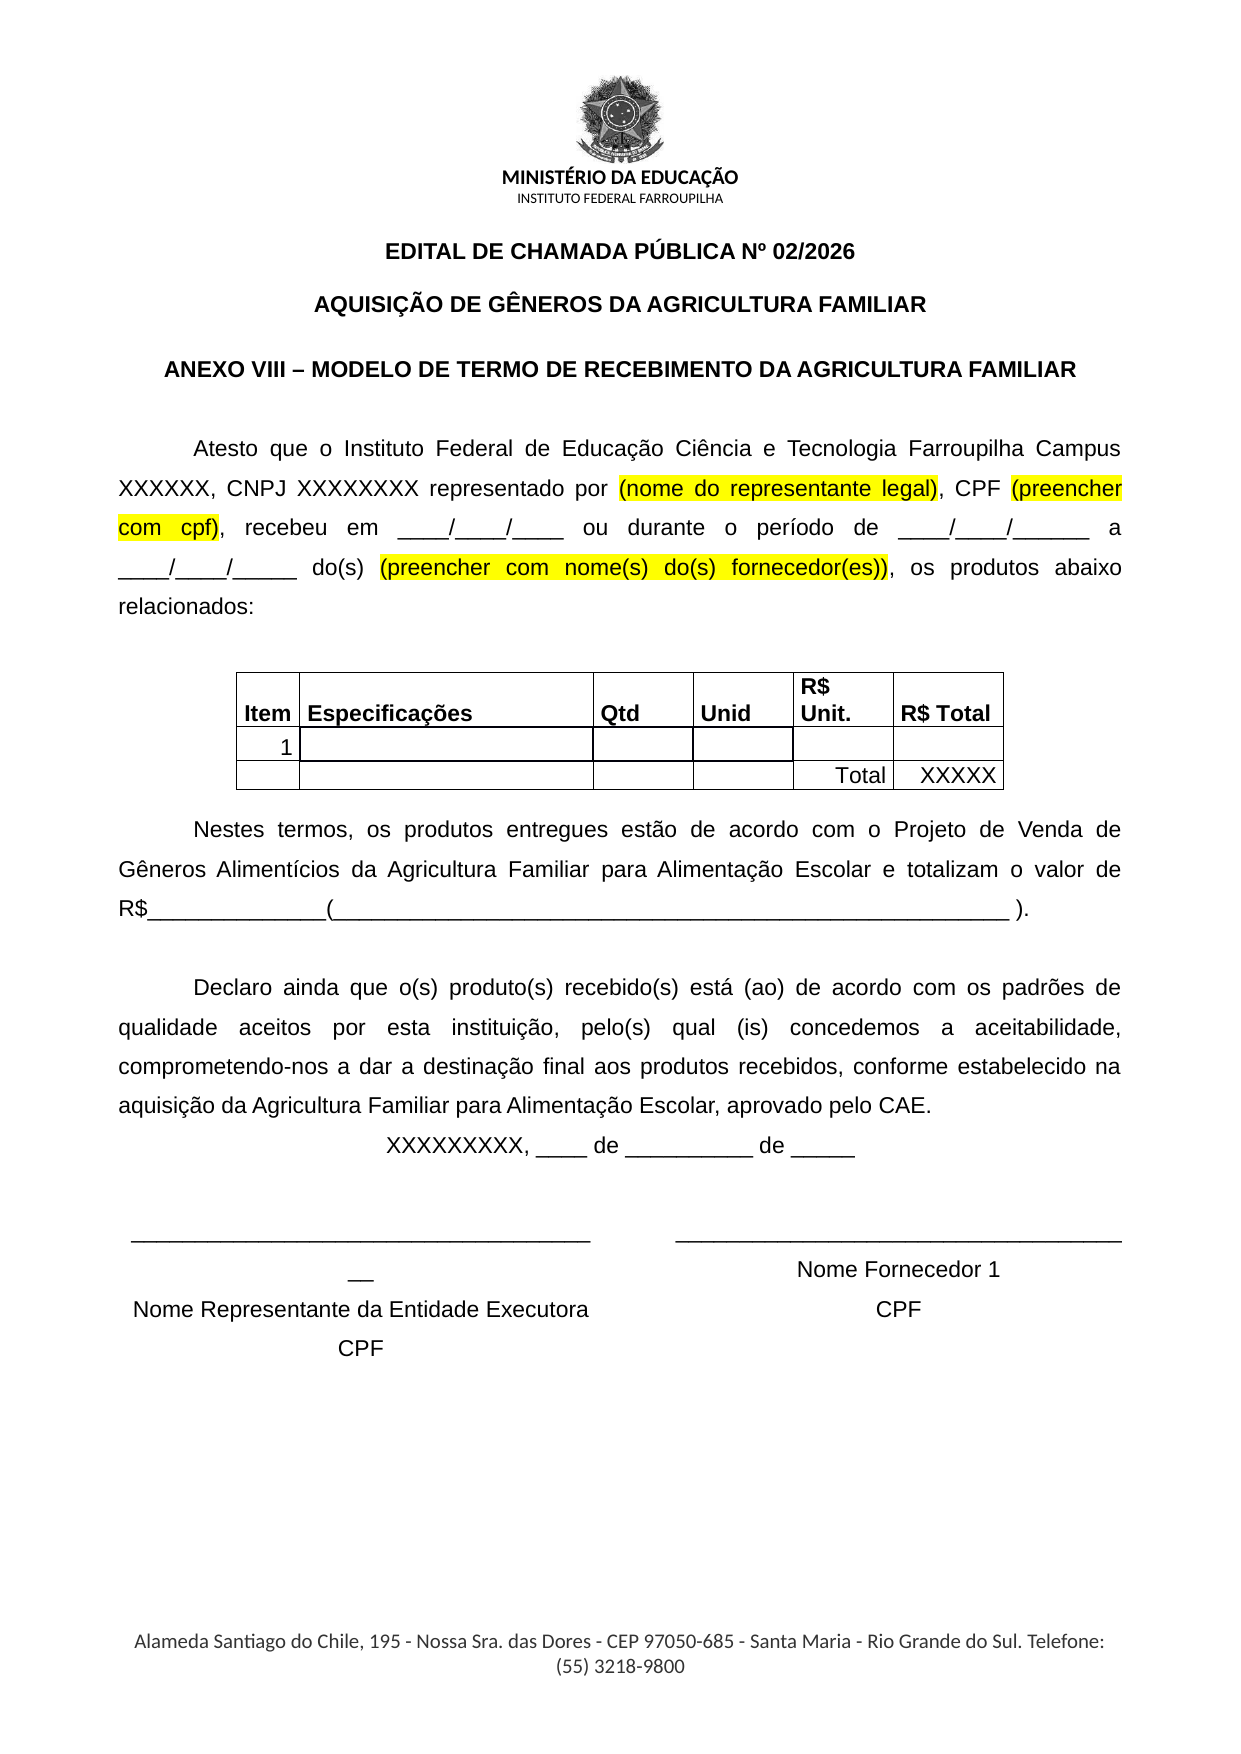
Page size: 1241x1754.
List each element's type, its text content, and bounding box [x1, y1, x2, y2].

table_header ______________________________________ Nome Representante da Entidade Executora CPF [124, 1211, 597, 1380]
table_cell Total [794, 761, 893, 789]
table_header R$ Unit. [794, 673, 893, 726]
table_cell [237, 761, 299, 789]
table_cell [894, 727, 1003, 760]
text XXXXXXXXX, ____ de __________ de _____ [118, 1132, 1122, 1158]
table_header Unid [694, 673, 793, 726]
table_cell [694, 762, 793, 789]
table_cell [594, 762, 693, 789]
table_cell [794, 727, 893, 760]
text AQUISIÇÃO DE GÊNEROS DA AGRICULTURA FAMILIAR [118, 291, 1122, 317]
text Atesto que o Instituto Federal de Educação Ciência e Tecnologia Farroupilha Campus XXXXXX, CNPJ XXXXXXXX representado por (nome do representante legal), CPF (preencher com cpf), recebeu em ____/____/____ ou durante o período de ____/____/______ a ____/____/_____ do(s) (preencher com nome(s) do(s) fornecedor(es)), os produtos abaixo relacionados: [118, 435, 1122, 619]
table_cell [301, 728, 592, 760]
table_cell [300, 762, 593, 789]
table_cell [594, 728, 692, 760]
table_header R$ Total [894, 673, 1003, 726]
text EDITAL DE CHAMADA PÚBLICA Nº 02/2026 [118, 238, 1122, 264]
text Declaro ainda que o(s) produto(s) recebido(s) está (ao) de acordo com os padrões de qualidade aceitos por esta instituição, pelo(s) qual (is) concedemos a aceitabilidade, comprometendo-nos a dar a destinação final aos produtos recebidos, conforme estabelecido na aquisição da Agricultura Familiar para Alimentação Escolar, aprovado pelo CAE. [118, 974, 1122, 1119]
table_header ___________________________________ Nome Fornecedor 1 CPF [670, 1211, 1127, 1380]
table_header Especificações [300, 673, 593, 726]
table_cell [694, 728, 792, 760]
table_cell 1 [237, 727, 299, 760]
table_header Qtd [594, 673, 693, 726]
table_cell XXXXX [894, 761, 1003, 789]
text ANEXO VIII – MODELO DE TERMO DE RECEBIMENTO DA AGRICULTURA FAMILIAR [118, 356, 1122, 383]
table_header Item [237, 673, 299, 726]
text Nestes termos, os produtos entregues estão de acordo com o Projeto de Venda de Gêneros Alimentícios da Agricultura Familiar para Alimentação Escolar e totalizam o valor de R$______________(_____________________________________________________ ). [118, 816, 1122, 921]
table_header [598, 1211, 669, 1380]
